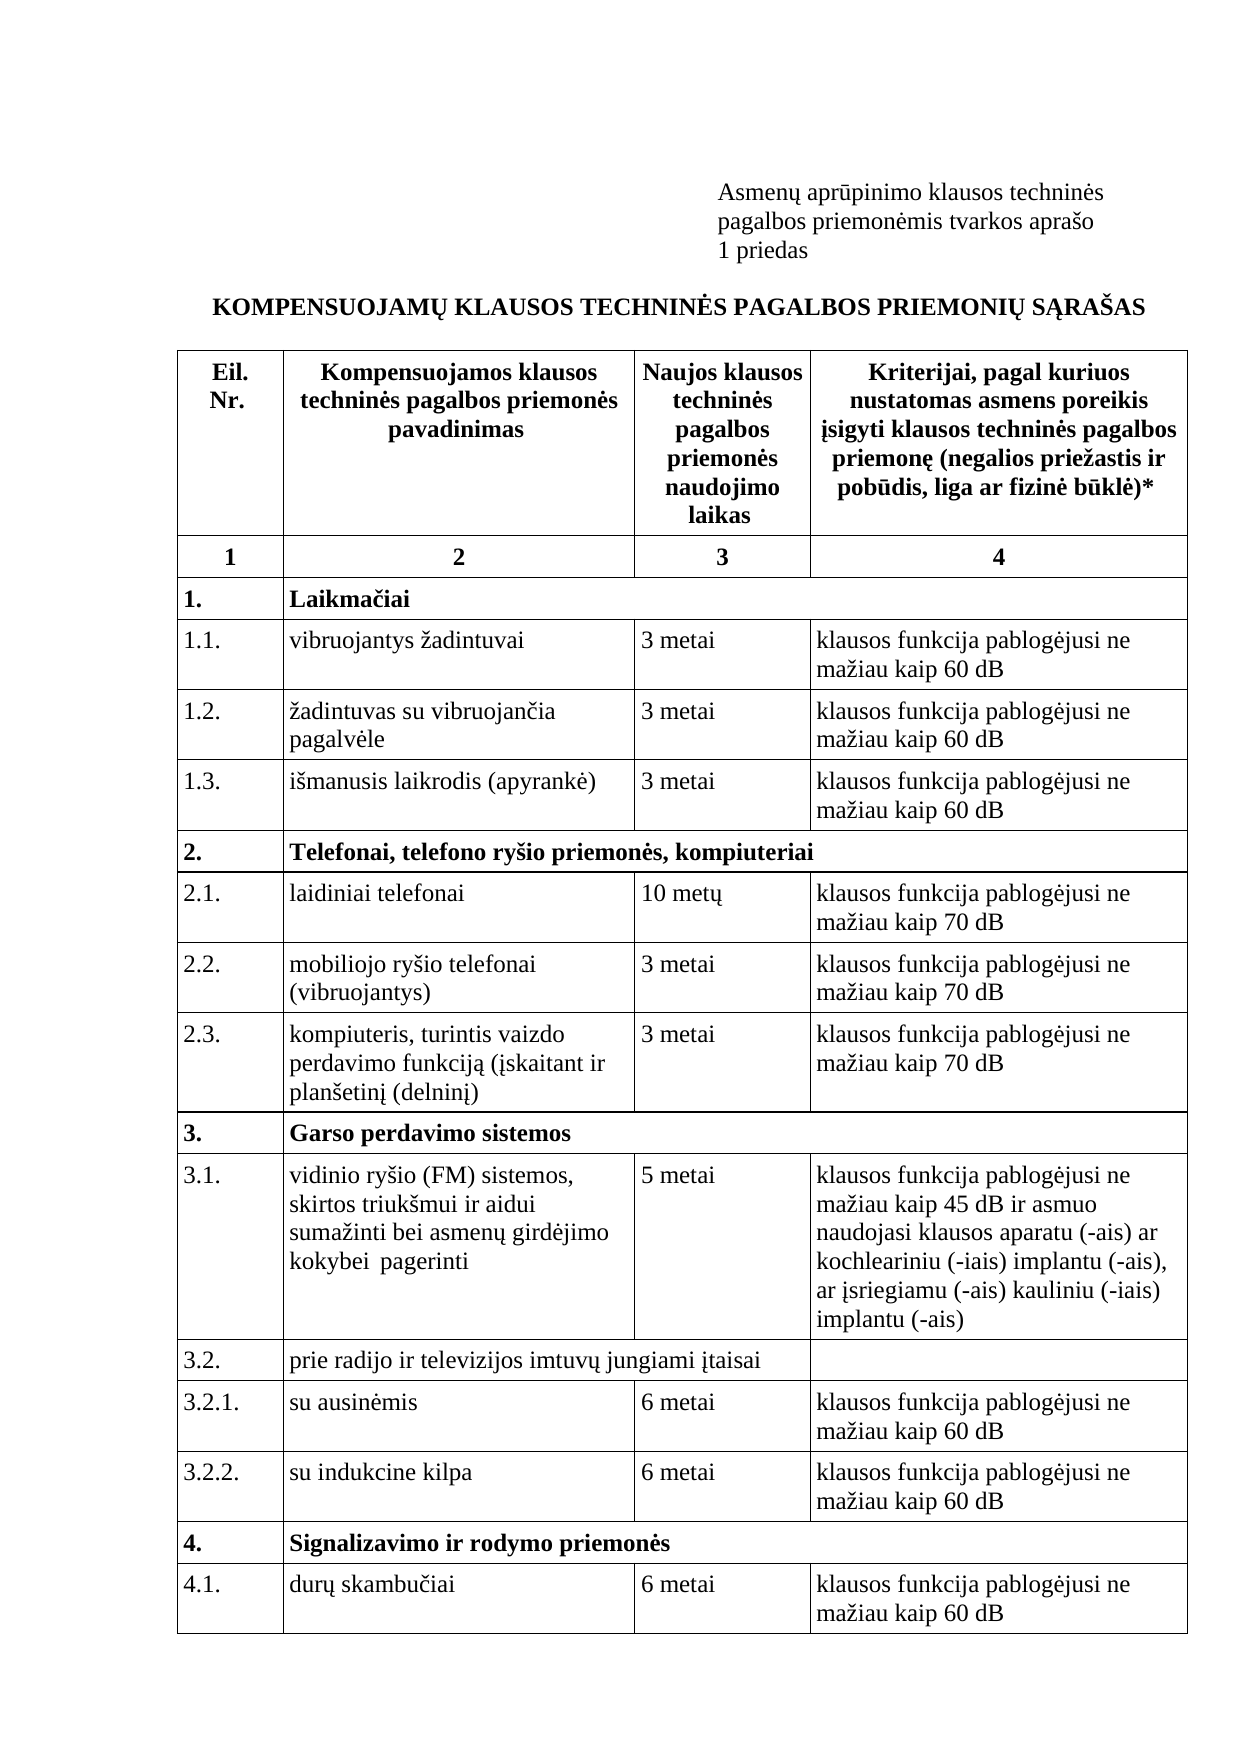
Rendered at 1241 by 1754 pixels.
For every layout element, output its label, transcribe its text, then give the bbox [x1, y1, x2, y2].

table_cell 1 [178, 536, 283, 577]
table_cell 3 metai [635, 1013, 810, 1111]
table_cell 3 metai [635, 620, 810, 689]
table_cell klausos funkcija pablogėjusi ne mažiau kaip 60 dB [811, 1564, 1187, 1633]
table_cell 6 metai [635, 1564, 810, 1633]
table_cell klausos funkcija pablogėjusi ne mažiau kaip 60 dB [811, 1452, 1187, 1521]
table_cell 1. [178, 578, 283, 618]
table_cell klausos funkcija pablogėjusi ne mažiau kaip 60 dB [811, 620, 1187, 689]
table_cell 3. [178, 1113, 283, 1153]
text 1 priedas [582, 235, 1181, 263]
table_cell 3 metai [635, 690, 810, 759]
table_cell 5 metai [635, 1154, 810, 1338]
table_cell klausos funkcija pablogėjusi ne mažiau kaip 70 dB [811, 873, 1187, 942]
table_cell 1.1. [178, 620, 283, 689]
table_cell su ausinėmis [284, 1381, 634, 1451]
table_cell 4. [178, 1522, 283, 1563]
table_cell klausos funkcija pablogėjusi ne mažiau kaip 60 dB [811, 760, 1187, 830]
table_cell 3.1. [178, 1154, 283, 1338]
text pagalbos priemonėmis tvarkos aprašo [582, 206, 1181, 235]
table_cell 1.2. [178, 690, 283, 759]
table_cell 6 metai [635, 1381, 810, 1451]
table_cell išmanusis laikrodis (apyrankė) [284, 760, 634, 830]
table_cell žadintuvas su vibruojančia pagalvėle [284, 690, 634, 759]
table_cell 2.3. [178, 1013, 283, 1111]
table_cell 1.3. [178, 760, 283, 830]
table_cell klausos funkcija pablogėjusi ne mažiau kaip 70 dB [811, 943, 1187, 1012]
table_cell 2 [284, 536, 634, 577]
table_cell laidiniai telefonai [284, 873, 634, 942]
table_cell klausos funkcija pablogėjusi ne mažiau kaip 70 dB [811, 1013, 1187, 1111]
table_cell Telefonai, telefono ryšio priemonės, kompiuteriai [284, 831, 1187, 871]
table_cell [811, 1340, 1187, 1380]
table_cell 3.2.2. [178, 1452, 283, 1521]
table_cell 3 metai [635, 943, 810, 1012]
table_cell mobiliojo ryšio telefonai (vibruojantys) [284, 943, 634, 1012]
table_cell 3 [635, 536, 810, 577]
table_cell 2.2. [178, 943, 283, 1012]
table_cell su indukcine kilpa [284, 1452, 634, 1521]
text KOMPENSUOJAMŲ KLAUSOS TECHNINĖS PAGALBOS PRIEMONIŲ SĄRAŠAS [177, 292, 1181, 321]
table_cell 3 metai [635, 760, 810, 830]
table_cell klausos funkcija pablogėjusi ne mažiau kaip 45 dB ir asmuo naudojasi klausos aparatu (-ais) ar kochleariniu (-iais) implantu (-ais), ar įsriegiamu (-ais) kauliniu (-iais) implantu (-ais) [811, 1154, 1187, 1338]
table_header Kriterijai, pagal kuriuos nustatomas asmens poreikis įsigyti klausos techninės pagalbos priemonę (negalios priežastis ir pobūdis, liga ar fizinė būklė)* [811, 351, 1187, 535]
table_cell 10 metų [635, 873, 810, 942]
table_cell 4.1. [178, 1564, 283, 1633]
table_header Eil. Nr. [178, 351, 283, 535]
table_cell 2. [178, 831, 283, 871]
table_cell klausos funkcija pablogėjusi ne mažiau kaip 60 dB [811, 690, 1187, 759]
text Asmenų aprūpinimo klausos techninės [717, 177, 1181, 206]
table_cell Signalizavimo ir rodymo priemonės [284, 1522, 1187, 1563]
table_cell vidinio ryšio (FM) sistemos, skirtos triukšmui ir aidui sumažinti bei asmenų girdėjimo kokybei pagerinti [284, 1154, 634, 1338]
table_cell vibruojantys žadintuvai [284, 620, 634, 689]
table_cell 4 [811, 536, 1187, 577]
table_cell prie radijo ir televizijos imtuvų jungiami įtaisai [284, 1340, 810, 1380]
table_cell klausos funkcija pablogėjusi ne mažiau kaip 60 dB [811, 1381, 1187, 1451]
table_cell durų skambučiai [284, 1564, 634, 1633]
table_cell 3.2.1. [178, 1381, 283, 1451]
table_cell 2.1. [178, 873, 283, 942]
table_header Naujos klausos techninės pagalbos priemonės naudojimo laikas [635, 351, 810, 535]
table_header Kompensuojamos klausos techninės pagalbos priemonės pavadinimas [284, 351, 634, 535]
table_cell Laikmačiai [284, 578, 1187, 618]
table_cell Garso perdavimo sistemos [284, 1113, 1187, 1153]
table_cell 6 metai [635, 1452, 810, 1521]
table_cell kompiuteris, turintis vaizdo perdavimo funkciją (įskaitant ir planšetinį (delninį) [284, 1013, 634, 1111]
table_cell 3.2. [178, 1340, 283, 1380]
